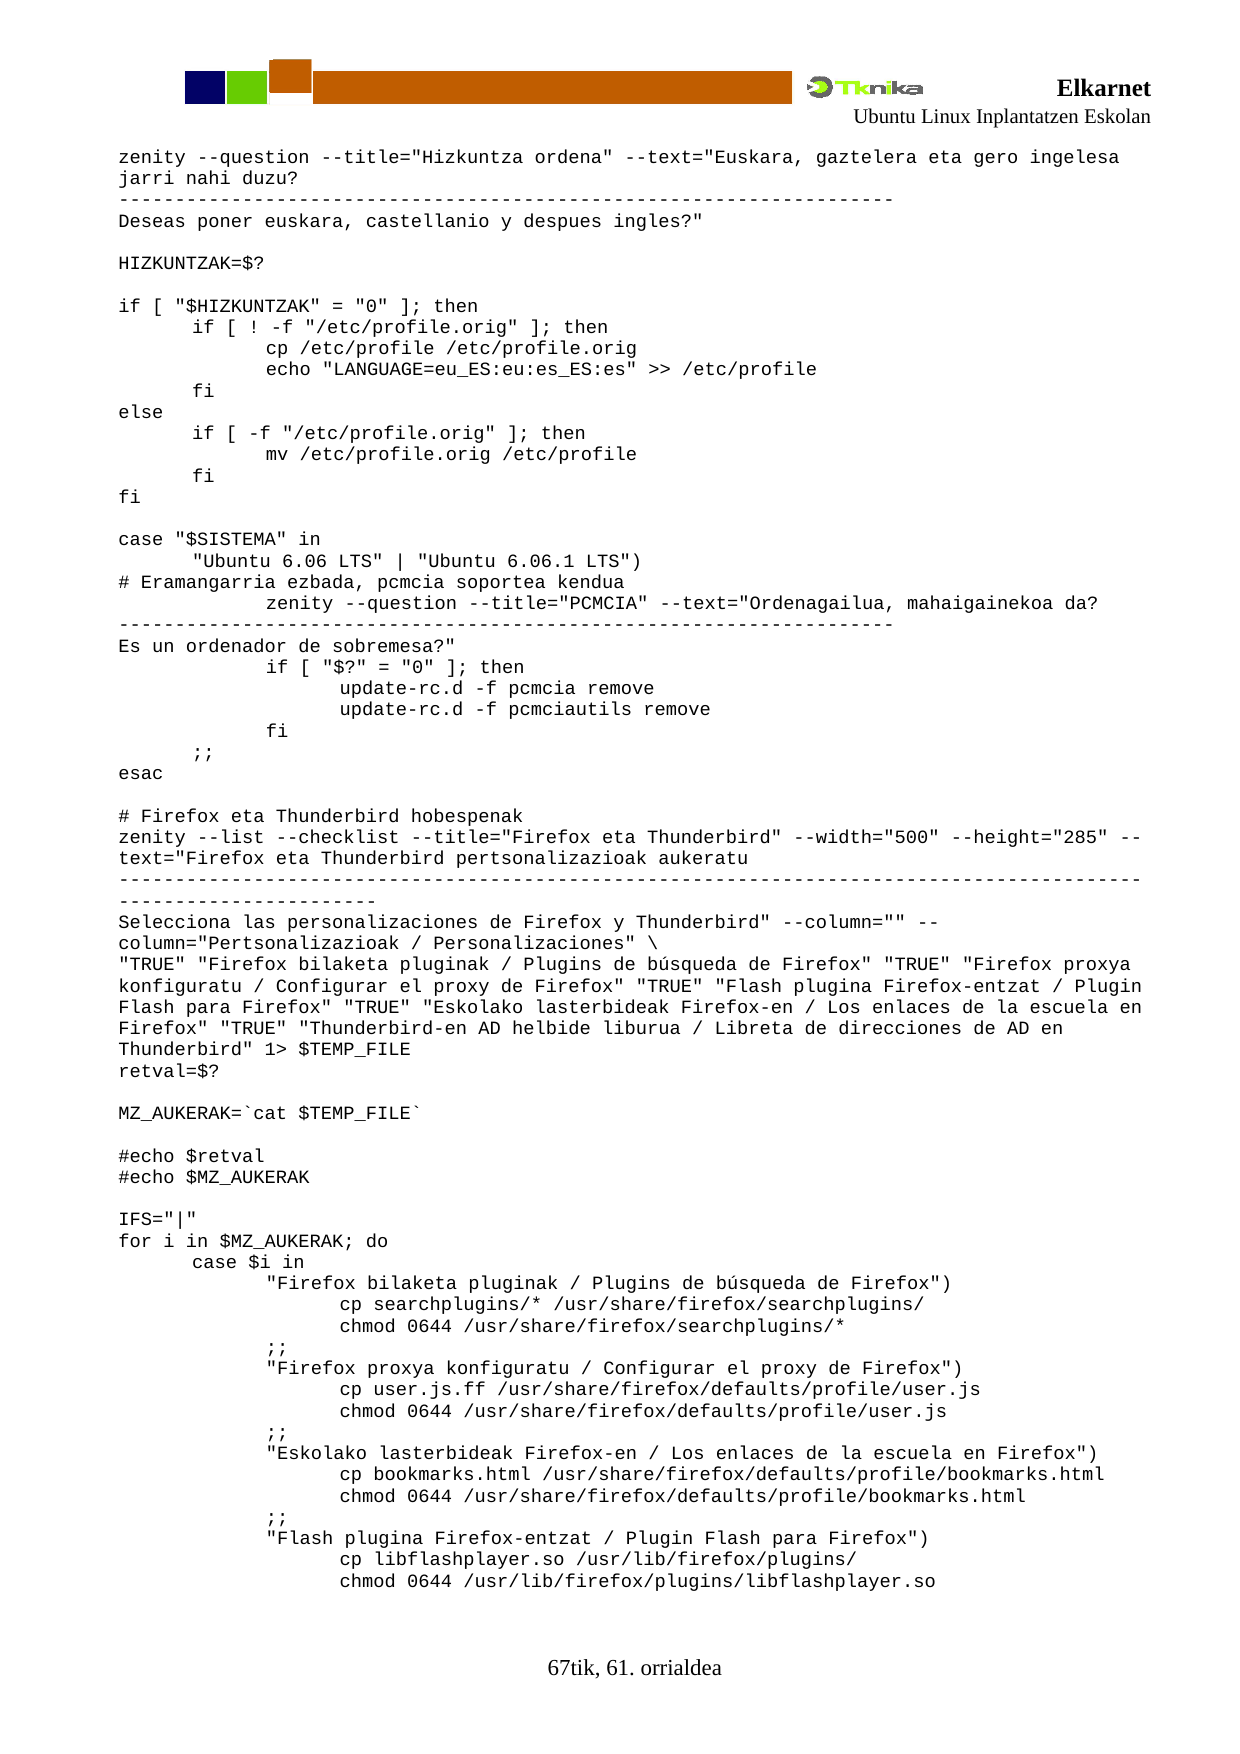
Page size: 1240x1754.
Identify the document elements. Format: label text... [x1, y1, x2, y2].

text esac [118, 764, 1151, 785]
text --------------------------------------------------------------------- [118, 190, 1151, 211]
text cp /etc/profile /etc/profile.orig [118, 339, 1151, 360]
text Selecciona las personalizaciones de Firefox y Thunderbird" --column="" --column="Pertsonalizazioak / Personalizaciones" \ [118, 913, 1151, 955]
text if [ "$HIZKUNTZAK" = "0" ]; then [118, 296, 1151, 318]
text fi [118, 721, 1151, 743]
text MZ_AUKERAK=`cat $TEMP_FILE` [118, 1104, 1151, 1125]
text cp user.js.ff /usr/share/firefox/defaults/profile/user.js [118, 1380, 1151, 1401]
text "Eskolako lasterbideak Firefox-en / Los enlaces de la escuela en Firefox") [118, 1444, 1151, 1465]
text cp searchplugins/* /usr/share/firefox/searchplugins/ [118, 1295, 1151, 1316]
text "Ubuntu 6.06 LTS" | "Ubuntu 6.06.1 LTS") [118, 551, 1151, 573]
text zenity --list --checklist --title="Firefox eta Thunderbird" --width="500" --height="285" --text="Firefox eta Thunderbird pertsonalizazioak aukeratu [118, 828, 1151, 870]
text fi [118, 488, 1151, 509]
text ------------------------------------------------------------------------------------------------------------------ [118, 870, 1151, 913]
text case "$SISTEMA" in [118, 530, 1151, 551]
text chmod 0644 /usr/share/firefox/defaults/profile/bookmarks.html [118, 1486, 1151, 1508]
text if [ -f "/etc/profile.orig" ]; then [118, 424, 1151, 445]
text HIZKUNTZAK=$? [118, 254, 1151, 275]
text update-rc.d -f pcmciautils remove [118, 700, 1151, 721]
text zenity --question --title="Hizkuntza ordena" --text="Euskara, gaztelera eta gero ingelesa jarri nahi duzu? [118, 148, 1151, 190]
text else [118, 403, 1151, 424]
text fi [118, 466, 1151, 488]
text case $i in [118, 1253, 1151, 1274]
text "Firefox proxya konfiguratu / Configurar el proxy de Firefox") [118, 1359, 1151, 1380]
text chmod 0644 /usr/lib/firefox/plugins/libflashplayer.so [118, 1571, 1151, 1593]
text --------------------------------------------------------------------- [118, 615, 1151, 636]
text IFS="|" [118, 1210, 1151, 1231]
text retval=$? [118, 1061, 1151, 1083]
text cp bookmarks.html /usr/share/firefox/defaults/profile/bookmarks.html [118, 1465, 1151, 1486]
text "Firefox bilaketa pluginak / Plugins de búsqueda de Firefox") [118, 1274, 1151, 1295]
text # Eramangarria ezbada, pcmcia soportea kendua [118, 573, 1151, 594]
text cp libflashplayer.so /usr/lib/firefox/plugins/ [118, 1550, 1151, 1571]
text ;; [118, 743, 1151, 764]
text chmod 0644 /usr/share/firefox/defaults/profile/user.js [118, 1401, 1151, 1423]
text chmod 0644 /usr/share/firefox/searchplugins/* [118, 1316, 1151, 1338]
text Deseas poner euskara, castellanio y despues ingles?" [118, 211, 1151, 233]
text ;; [118, 1508, 1151, 1529]
text zenity --question --title="PCMCIA" --text="Ordenagailua, mahaigainekoa da? [118, 594, 1151, 615]
text mv /etc/profile.orig /etc/profile [118, 445, 1151, 466]
text ;; [118, 1338, 1151, 1359]
text "TRUE" "Firefox bilaketa pluginak / Plugins de búsqueda de Firefox" "TRUE" "Firefox proxya konfiguratu / Configurar el proxy de Firefox" "TRUE" "Flash plugina Firefox-entzat / Plugin Flash para Firefox" "TRUE" "Eskolako lasterbideak Firefox-en / Los enlaces de la escuela en Firefox" "TRUE" "Thunderbird-en AD helbide liburua / Libreta de direcciones de AD en Thunderbird" 1> $TEMP_FILE [118, 955, 1151, 1061]
text ;; [118, 1423, 1151, 1444]
text Es un ordenador de sobremesa?" [118, 636, 1151, 658]
text for i in $MZ_AUKERAK; do [118, 1231, 1151, 1253]
picture [182, 56, 924, 107]
text if [ "$?" = "0" ]; then [118, 658, 1151, 679]
text # Firefox eta Thunderbird hobespenak [118, 806, 1151, 828]
text #echo $MZ_AUKERAK [118, 1168, 1151, 1189]
text #echo $retval [118, 1146, 1151, 1168]
text if [ ! -f "/etc/profile.orig" ]; then [118, 318, 1151, 339]
text echo "LANGUAGE=eu_ES:eu:es_ES:es" >> /etc/profile [118, 360, 1151, 381]
text update-rc.d -f pcmcia remove [118, 679, 1151, 700]
text "Flash plugina Firefox-entzat / Plugin Flash para Firefox") [118, 1529, 1151, 1550]
text fi [118, 381, 1151, 403]
